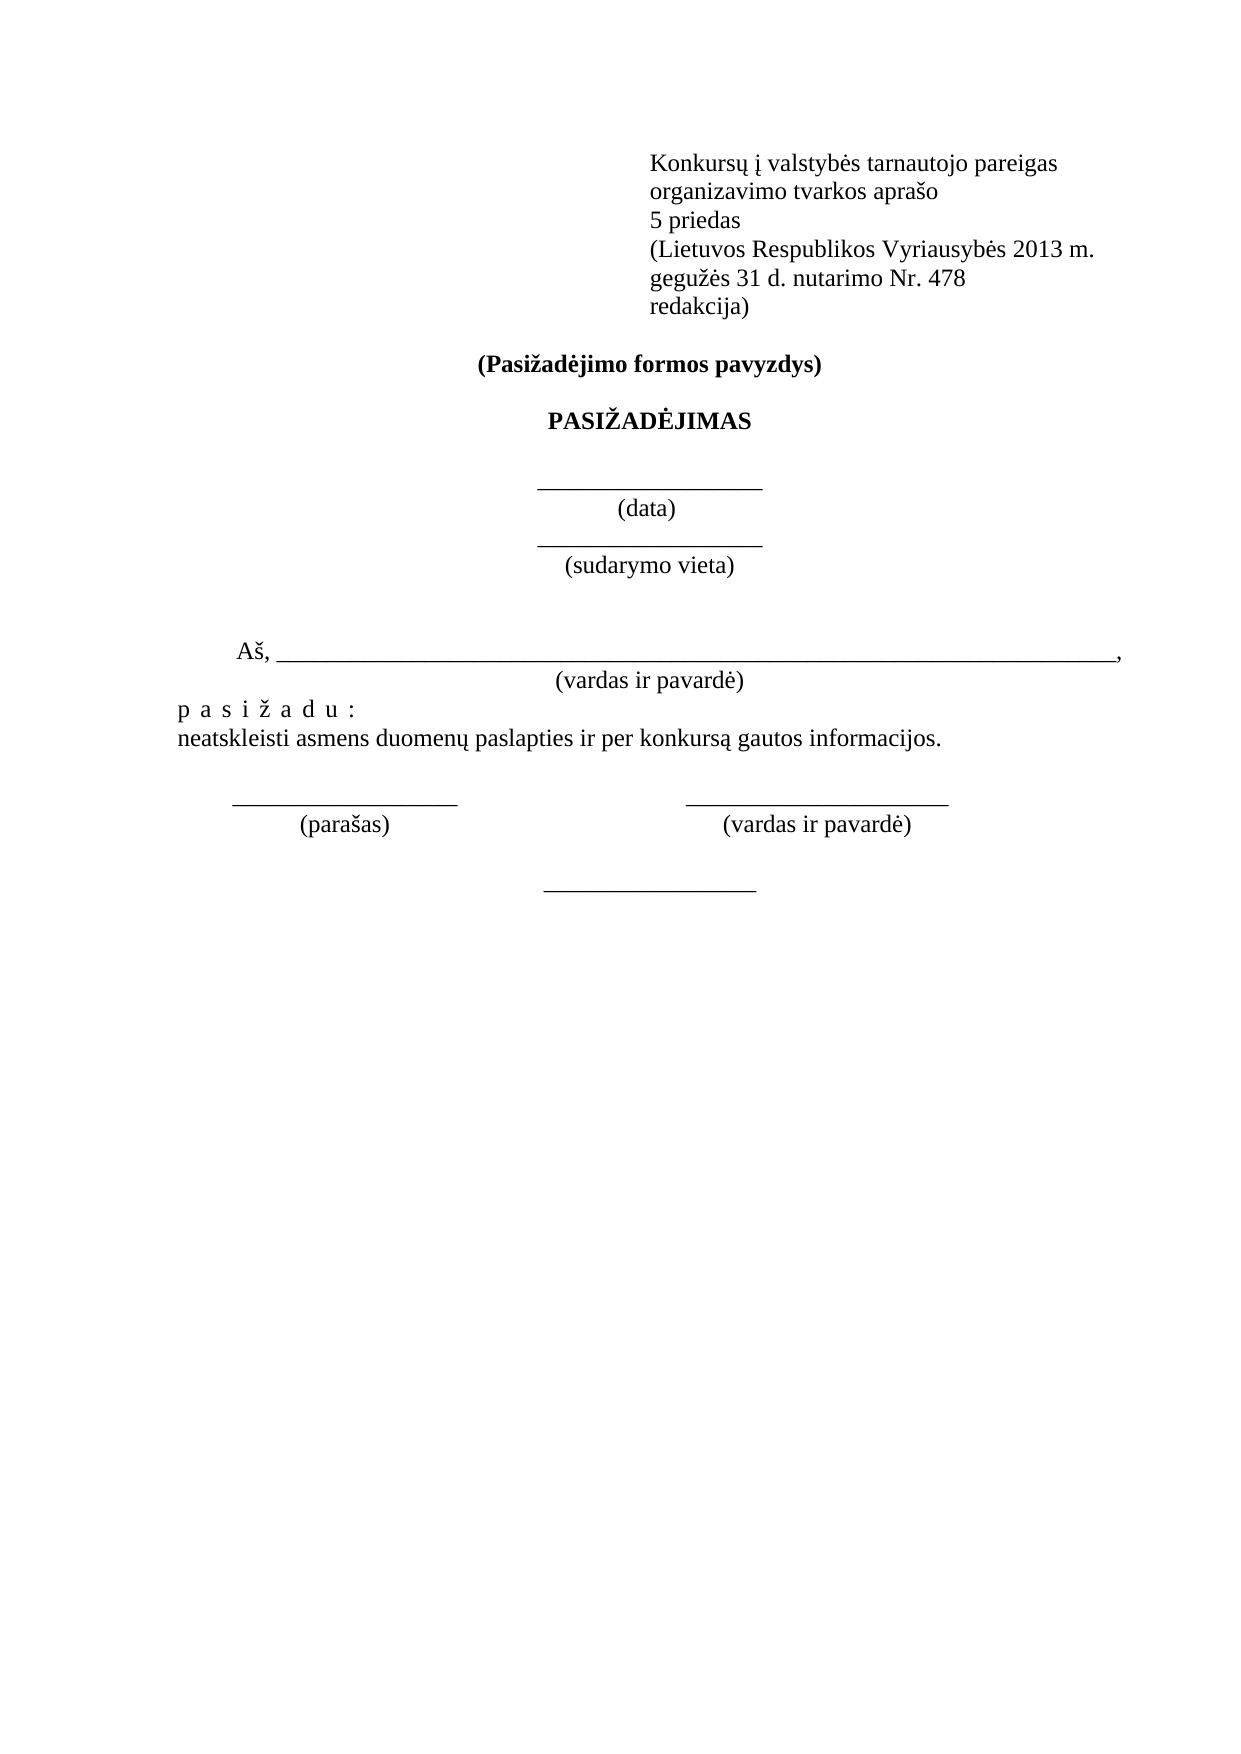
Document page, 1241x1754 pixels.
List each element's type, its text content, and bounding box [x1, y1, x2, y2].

text __________________ [177, 521, 1122, 550]
text __________________ [177, 464, 1122, 493]
text (data) [177, 493, 1122, 521]
text (Pasižadėjimo formos pavyzdys) [177, 349, 1122, 378]
table_header __________________ (parašas) [177, 780, 512, 838]
text (sudarymo vieta) [177, 550, 1122, 579]
text Aš, , [177, 636, 1122, 665]
text (vardas ir pavardė) [177, 665, 1122, 694]
text 5 priedas [649, 205, 1122, 234]
text _________________ [177, 866, 1122, 895]
text Konkursų į valstybės tarnautojo pareigas organizavimo tvarkos aprašo [649, 148, 1122, 205]
text PASIŽADĖJIMAS [177, 406, 1122, 435]
text redakcija) [649, 291, 1122, 320]
text pasižadu: [177, 694, 1122, 723]
text neatskleisti asmens duomenų paslapties ir per konkursą gautos informacijos. [177, 723, 1122, 751]
table_header _____________________ (vardas ir pavardė) [512, 780, 1122, 838]
text (Lietuvos Respublikos Vyriausybės 2013 m. gegužės 31 d. nutarimo Nr. 478 [649, 234, 1122, 291]
